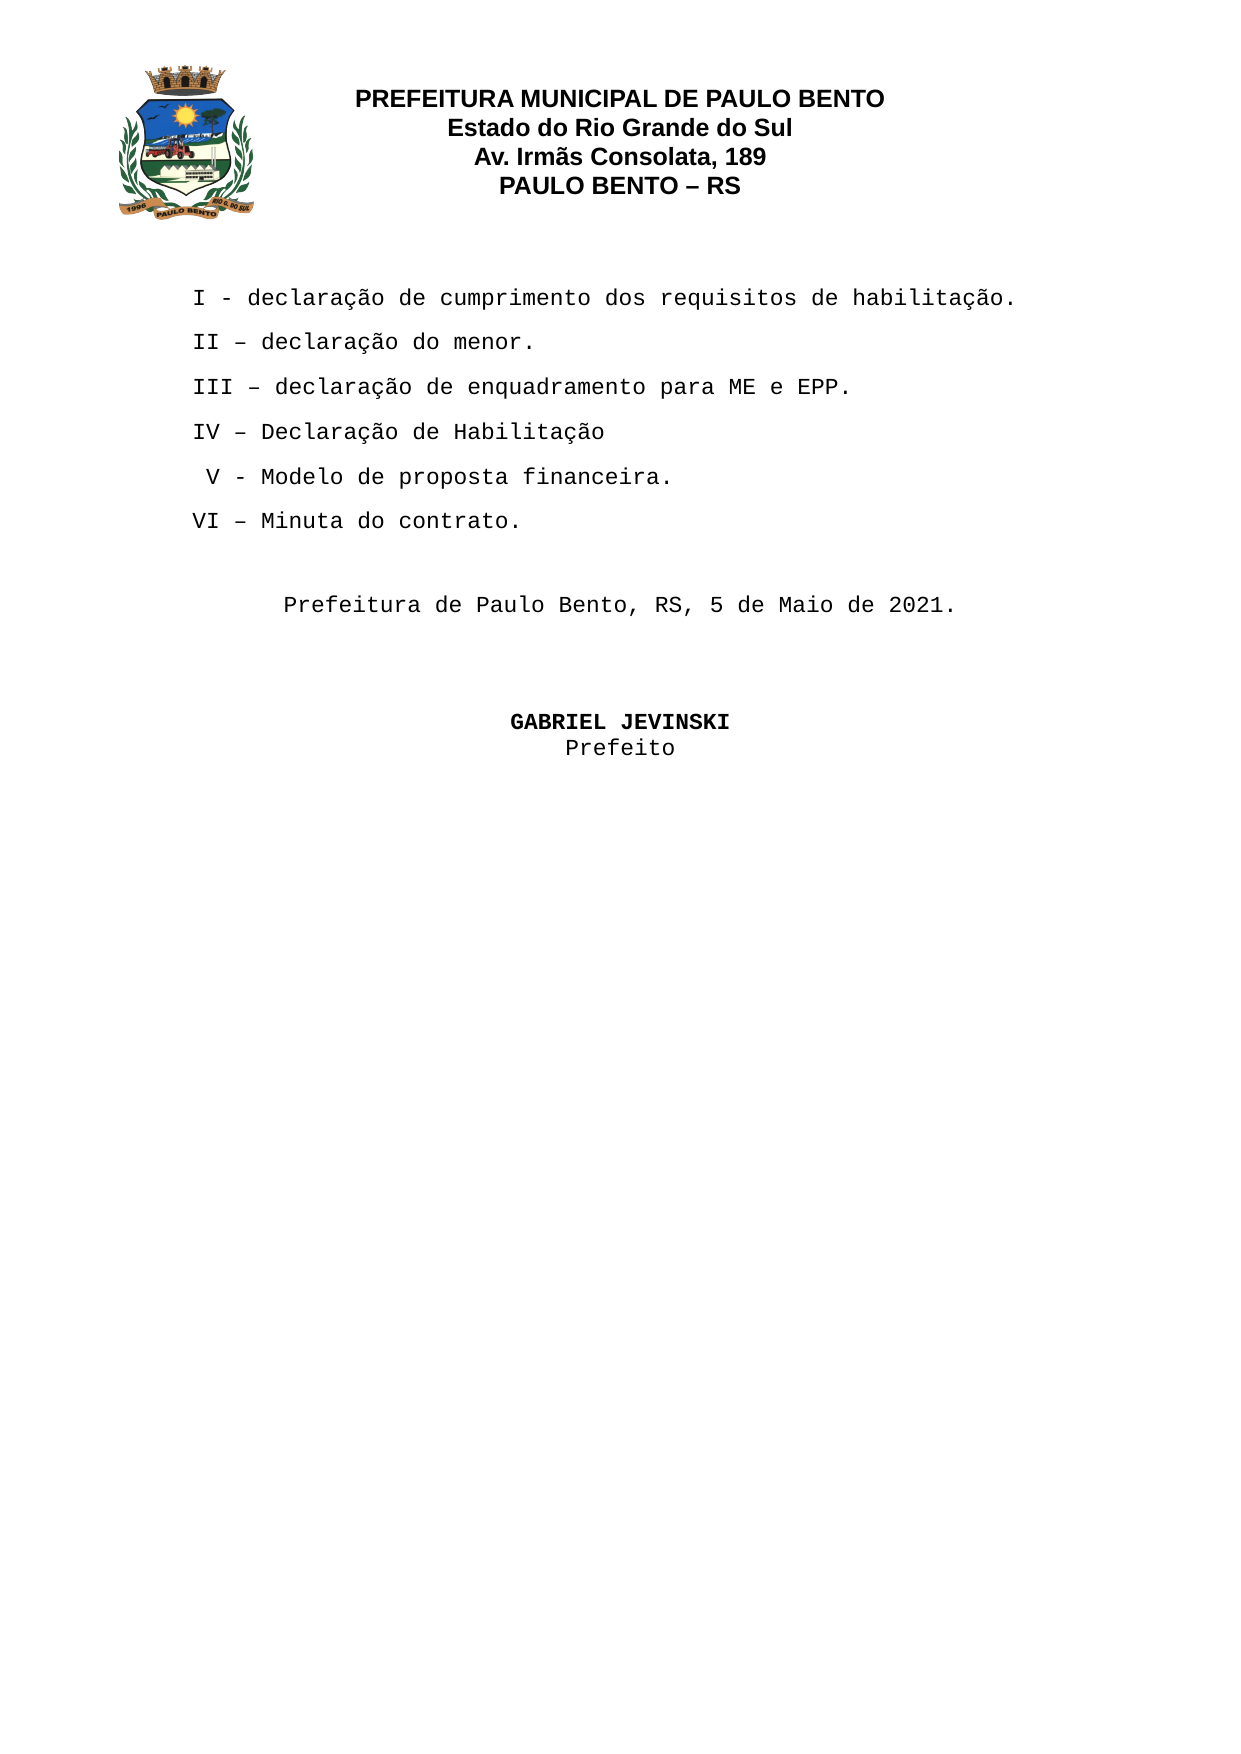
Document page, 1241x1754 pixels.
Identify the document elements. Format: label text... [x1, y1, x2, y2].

text IV – Declaração de Habilitação [118, 420, 1122, 446]
text Prefeitura de Paulo Bento, RS, 5 de Maio de 2021. [118, 593, 1122, 619]
text I - declaração de cumprimento dos requisitos de habilitação. [118, 286, 1122, 312]
text Prefeito [118, 736, 1122, 762]
text VI – Minuta do contrato. [118, 510, 1122, 536]
text V - Modelo de proposta financeira. [118, 465, 1122, 491]
text III – declaração de enquadramento para ME e EPP. [118, 376, 1122, 401]
text II – declaração do menor. [118, 331, 1122, 357]
text GABRIEL JEVINSKI [118, 710, 1122, 736]
